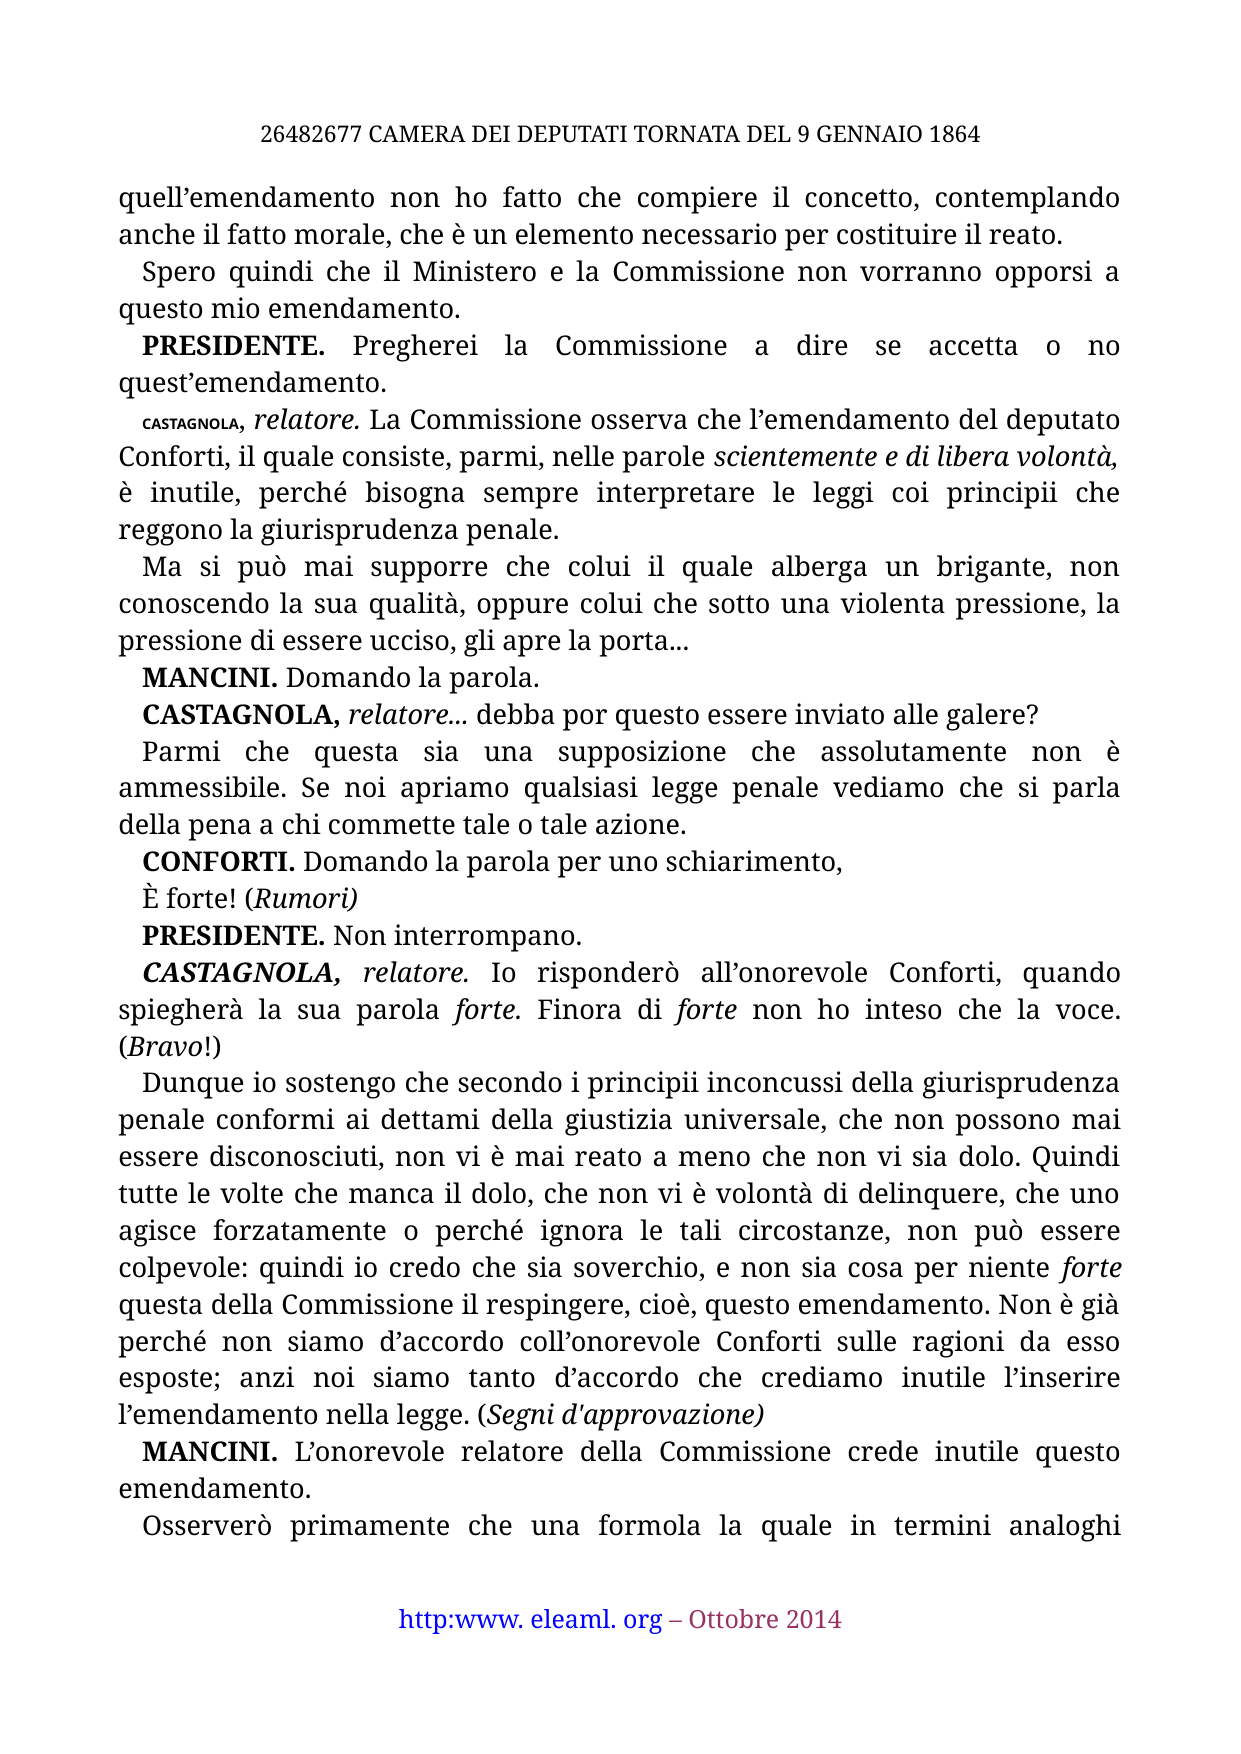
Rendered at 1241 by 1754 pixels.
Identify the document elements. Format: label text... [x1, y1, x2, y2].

text Dunque io sostengo che secondo i principii inconcussi della giurisprudenza penale conformi ai dettami della giustizia universale, che non possono mai essere disconosciuti, non vi è mai reato a meno che non vi sia dolo. Quindi tutte le volte che manca il dolo, che non vi è volontà di delinquere, che uno agisce forzatamente o perché ignora le tali circostanze, non può essere colpevole: quindi io credo che sia soverchio, e non sia cosa per niente forte questa della Commissione il respingere, cioè, questo emendamento. Non è già perché non siamo d’accordo coll’onorevole Conforti sulle ragioni da esso esposte; anzi noi siamo tanto d’accordo che crediamo inutile l’inserire l’emendamento nella legge. (Segni d'approvazione) [118, 1064, 1122, 1433]
text CASTAGNOLA, relatore. Io risponderò all’onorevole Conforti, quando spiegherà la sua parola forte. Finora di forte non ho inteso che la voce. (Bravo!) [118, 953, 1122, 1064]
text Osserverò primamente che una formola la quale in termini analoghi [118, 1506, 1122, 1543]
text Spero quindi che il Ministero e la Commissione non vorranno opporsi a questo mio emendamento. [118, 253, 1122, 326]
text quell’emendamento non ho fatto che compiere il concetto, contemplando anche il fatto morale, che è un elemento necessario per costituire il reato. [118, 179, 1122, 253]
text CASTAGNOLA, relatore... debba por questo essere inviato alle galere? [118, 695, 1122, 732]
text Parmi che questa sia una supposizione che assolutamente non è ammessibile. Se noi apriamo qualsiasi legge penale vediamo che si parla della pena a chi commette tale o tale azione. [118, 732, 1122, 843]
text MANCINI. Domando la parola. [118, 658, 1122, 695]
text MANCINI. L’onorevole relatore della Commissione crede inutile questo emendamento. [118, 1433, 1122, 1506]
text CASTAGNOLA, relatore. La Commissione osserva che l’emendamento del deputato Conforti, il quale consiste, parmi, nelle parole scientemente e di libera volontà, è inutile, perché bisogna sempre interpretare le leggi coi principii che reggono la giurisprudenza penale. [118, 400, 1122, 548]
text PRESIDENTE. Non interrompano. [118, 916, 1122, 953]
text È forte! (Rumori) [118, 879, 1122, 916]
text CONFORTI. Domando la parola per uno schiarimento, [118, 843, 1122, 879]
text Ma si può mai supporre che colui il quale alberga un brigante, non conoscendo la sua qualità, oppure colui che sotto una violenta pressione, la pressione di essere ucciso, gli apre la porta... [118, 548, 1122, 658]
text PRESIDENTE. Pregherei la Commissione a dire se accetta o no quest’emendamento. [118, 326, 1122, 400]
